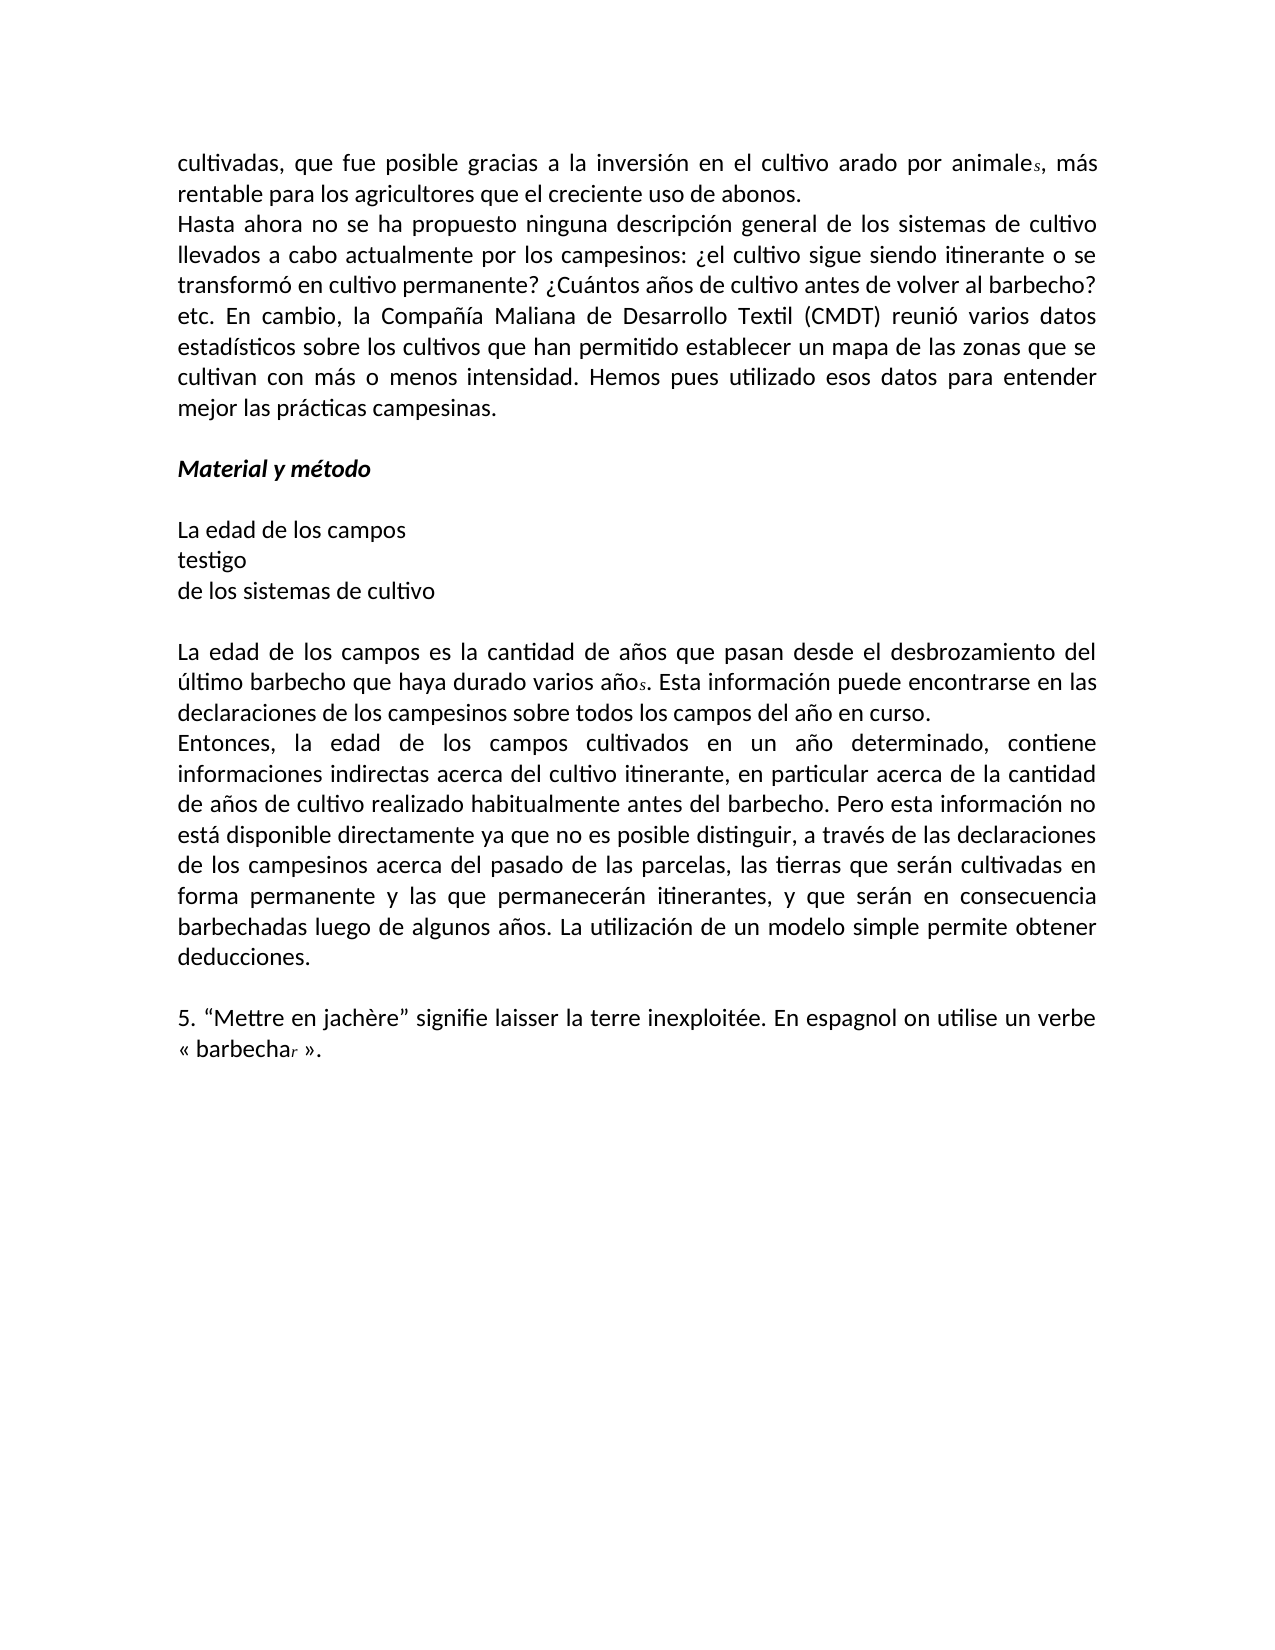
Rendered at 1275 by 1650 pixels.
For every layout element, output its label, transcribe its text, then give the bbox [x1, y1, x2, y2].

text La edad de los campos [177, 514, 1098, 544]
text Hasta ahora no se ha propuesto ninguna descripción general de los sistemas de cultivo llevados a cabo actualmente por los campesinos: ¿el cultivo sigue siendo itinerante o se transformó en cultivo permanente? ¿Cuántos años de cultivo antes de volver al barbecho? etc. En cambio, la Compañía Maliana de Desarrollo Textil (CMDT) reunió varios datos estadísticos sobre los cultivos que han permitido establecer un mapa de las zonas que se cultivan con más o menos intensidad. Hemos pues utilizado esos datos para entender mejor las prácticas campesinas. [177, 209, 1098, 422]
text testigo [177, 544, 1098, 575]
text cultivadas, que fue posible gracias a la inversión en el cultivo arado por animales, más rentable para los agricultores que el creciente uso de abonos. [177, 148, 1098, 209]
text La edad de los campos es la cantidad de años que pasan desde el desbrozamiento del último barbecho que haya durado varios años. Esta información puede encontrarse en las declaraciones de los campesinos sobre todos los campos del año en curso. [177, 636, 1098, 727]
text 5. “Mettre en jachère” signifie laisser la terre inexploitée. En espagnol on utilise un verbe « barbechar ». [177, 1002, 1098, 1063]
text de los sistemas de cultivo [177, 575, 1098, 605]
text Material y método [177, 453, 1098, 483]
text Entonces, la edad de los campos cultivados en un año determinado, contiene informaciones indirectas acerca del cultivo itinerante, en particular acerca de la cantidad de años de cultivo realizado habitualmente antes del barbecho. Pero esta información no está disponible directamente ya que no es posible distinguir, a través de las declaraciones de los campesinos acerca del pasado de las parcelas, las tierras que serán cultivadas en forma permanente y las que permanecerán itinerantes, y que serán en consecuencia barbechadas luego de algunos años. La utilización de un modelo simple permite obtener deducciones. [177, 727, 1098, 972]
